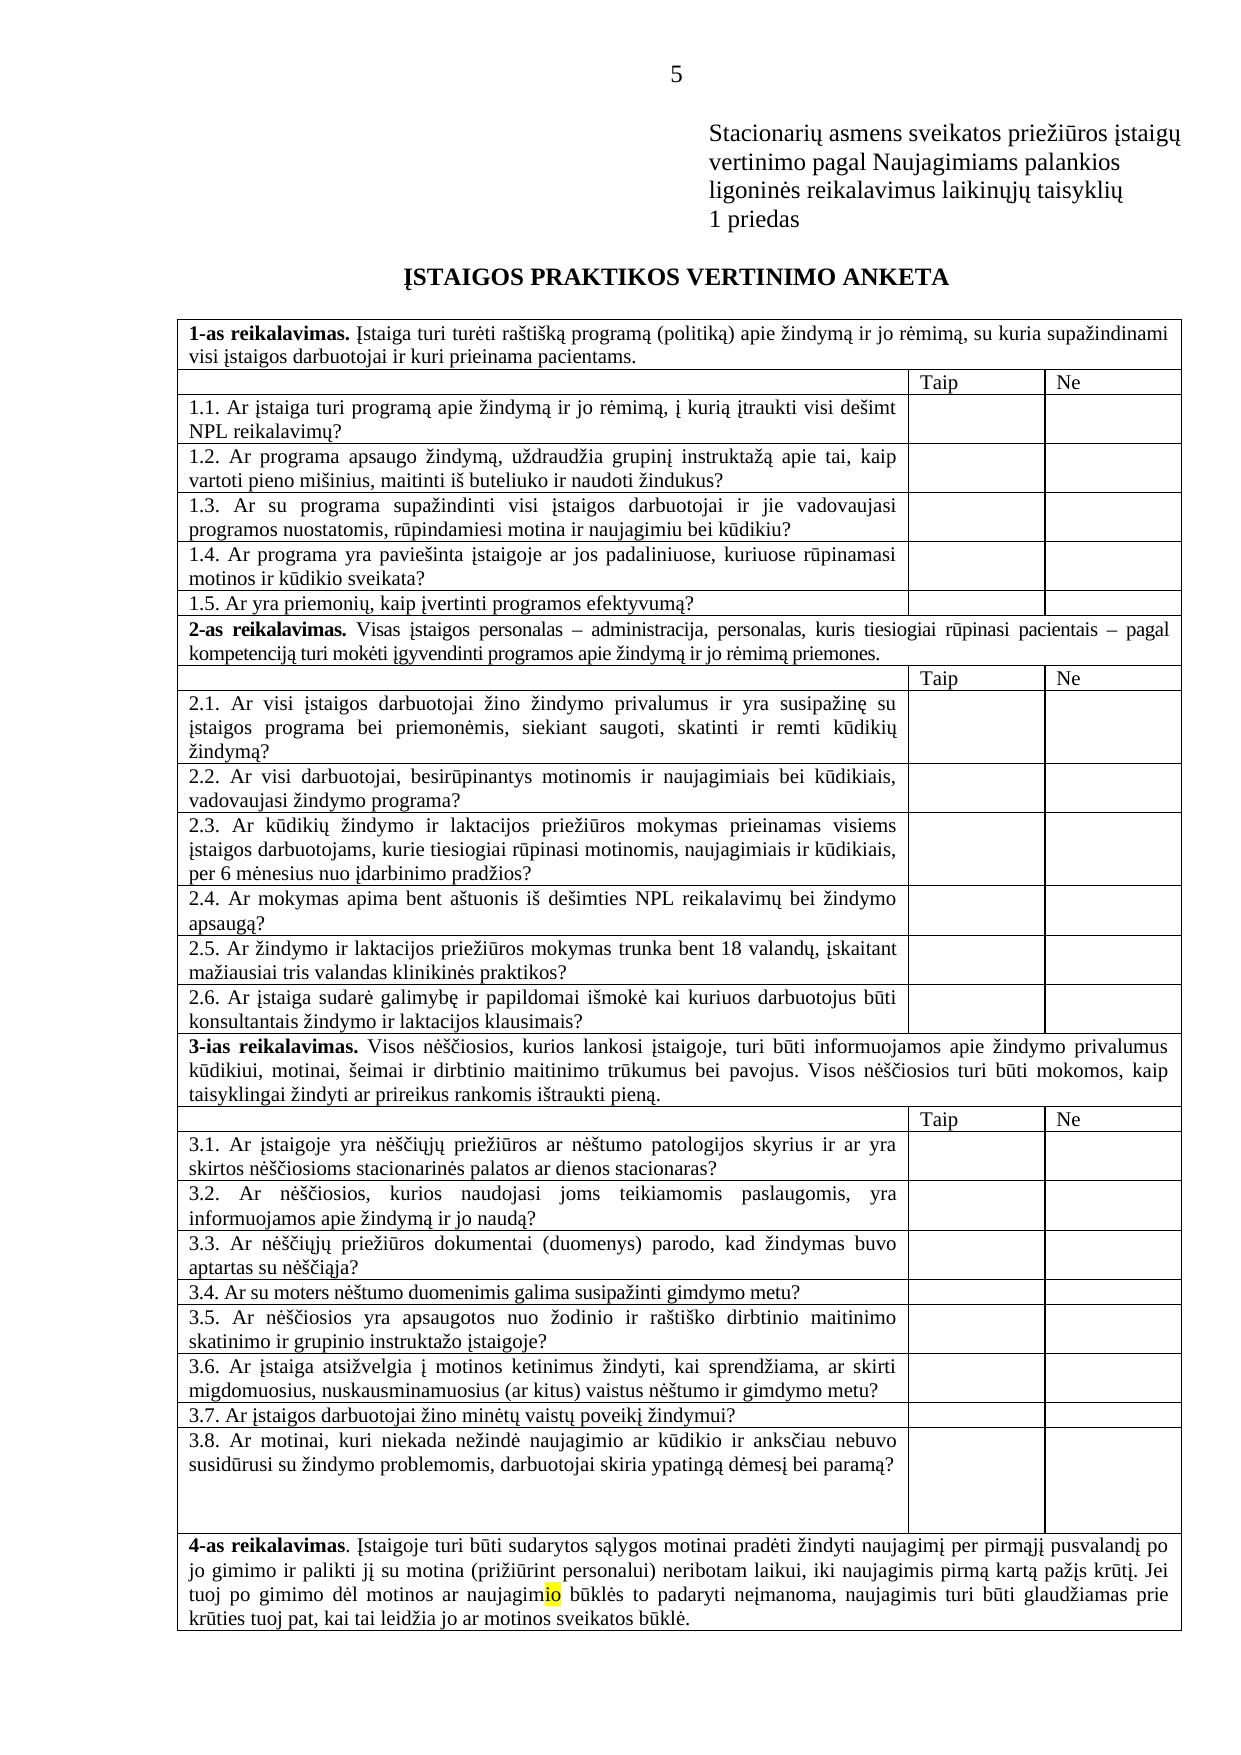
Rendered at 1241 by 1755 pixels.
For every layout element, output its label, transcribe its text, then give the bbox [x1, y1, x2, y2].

table_cell [1046, 1231, 1181, 1279]
table_cell [1046, 444, 1181, 492]
table_cell 3.8. Ar motinai, kuri niekada nežindė naujagimio ar kūdikio ir anksčiau nebuvo susidūrusi su žindymo problemomis, darbuotojai skiria ypatingą dėmesį bei paramą? [178, 1428, 908, 1532]
table_cell 3.3. Ar nėščiųjų priežiūros dokumentai (duomenys) parodo, kad žindymas buvo aptartas su nėščiąja? [178, 1231, 908, 1279]
table_cell [909, 813, 1044, 885]
text 1 priedas [177, 204, 1176, 233]
table_cell [1046, 691, 1181, 763]
table_cell [1046, 1305, 1181, 1353]
table_cell [909, 1181, 1044, 1229]
table_cell 2.6. Ar įstaiga sudarė galimybę ir papildomai išmokė kai kuriuos darbuotojus būti konsultantais žindymo ir laktacijos klausimais? [178, 985, 908, 1033]
table_cell Ne [1046, 370, 1181, 394]
table_cell [1046, 1181, 1181, 1229]
table_cell [1046, 1354, 1181, 1402]
table_cell [909, 886, 1044, 934]
table_cell Taip [909, 370, 1044, 394]
table_cell 3.4. Ar su moters nėštumo duomenimis galima susipažinti gimdymo metu? [178, 1280, 908, 1304]
table_cell 2.1. Ar visi įstaigos darbuotojai žino žindymo privalumus ir yra susipažinę su įstaigos programa bei priemonėmis, siekiant saugoti, skatinti ir remti kūdikių žindymą? [178, 691, 908, 763]
table_cell [909, 985, 1044, 1033]
text Stacionarių asmens sveikatos priežiūros įstaigų [177, 118, 1181, 147]
table_cell 4-as reikalavimas. Įstaigoje turi būti sudarytos sąlygos motinai pradėti žindyti naujagimį per pirmąjį pusvalandį po jo gimimo ir palikti jį su motina (prižiūrint personalui) neribotam laikui, iki naujagimis pirmą kartą pažįs krūtį. Jei tuoj po gimimo dėl motinos ar naujagimio būklės to padaryti neįmanoma, naujagimis turi būti glaudžiamas prie krūties tuoj pat, kai tai leidžia jo ar motinos sveikatos būklė. [178, 1534, 1181, 1630]
table_cell [909, 395, 1044, 443]
table_cell 2.5. Ar žindymo ir laktacijos priežiūros mokymas trunka bent 18 valandų, įskaitant mažiausiai tris valandas klinikinės praktikos? [178, 936, 908, 984]
table_cell 3.1. Ar įstaigoje yra nėščiųjų priežiūros ar nėštumo patologijos skyrius ir ar yra skirtos nėščiosioms stacionarinės palatos ar dienos stacionaras? [178, 1132, 908, 1180]
table_cell 1.3. Ar su programa supažindinti visi įstaigos darbuotojai ir jie vadovaujasi programos nuostatomis, rūpindamiesi motina ir naujagimiu bei kūdikiu? [178, 493, 908, 541]
table_cell Ne [1046, 1107, 1181, 1131]
text ligoninės reikalavimus laikinųjų taisyklių [177, 176, 1181, 204]
table_cell [178, 370, 908, 394]
table_cell [909, 542, 1044, 590]
table_cell Ne [1046, 666, 1181, 690]
table_cell [1046, 542, 1181, 590]
table_cell [909, 936, 1044, 984]
table_cell [1046, 493, 1181, 541]
table_cell 2.4. Ar mokymas apima bent aštuonis iš dešimties NPL reikalavimų bei žindymo apsaugą? [178, 886, 908, 934]
table_cell [1046, 591, 1181, 615]
table_cell 3.6. Ar įstaiga atsižvelgia į motinos ketinimus žindyti, kai sprendžiama, ar skirti migdomuosius, nuskausminamuosius (ar kitus) vaistus nėštumo ir gimdymo metu? [178, 1354, 908, 1402]
table_cell [909, 1132, 1044, 1180]
table_cell [1046, 395, 1181, 443]
table_cell [909, 1428, 1044, 1532]
table_cell Taip [909, 1107, 1044, 1131]
table_cell [1046, 985, 1181, 1033]
table_cell 3.2. Ar nėščiosios, kurios naudojasi joms teikiamomis paslaugomis, yra informuojamos apie žindymą ir jo naudą? [178, 1181, 908, 1229]
table_cell [1046, 1403, 1181, 1427]
table_cell 2-as reikalavimas. Visas įstaigos personalas – administracija, personalas, kuris tiesiogiai rūpinasi pacientais – pagal kompetenciją turi mokėti įgyvendinti programos apie žindymą ir jo rėmimą priemones. [178, 616, 1181, 664]
table_cell 1.5. Ar yra priemonių, kaip įvertinti programos efektyvumą? [178, 591, 908, 615]
table_header 1-as reikalavimas. Įstaiga turi turėti raštišką programą (politiką) apie žindymą ir jo rėmimą, su kuria supažindinami visi įstaigos darbuotojai ir kuri prieinama pacientams. [178, 320, 1181, 368]
table_cell [1046, 936, 1181, 984]
table_cell 2.2. Ar visi darbuotojai, besirūpinantys motinomis ir naujagimiais bei kūdikiais, vadovaujasi žindymo programa? [178, 764, 908, 812]
table_cell [909, 591, 1044, 615]
table_cell [1046, 813, 1181, 885]
table_cell [909, 1231, 1044, 1279]
table_cell [1046, 1428, 1181, 1532]
table_cell [909, 1305, 1044, 1353]
table_cell [1046, 764, 1181, 812]
table_cell [909, 764, 1044, 812]
table_cell 1.2. Ar programa apsaugo žindymą, uždraudžia grupinį instruktažą apie tai, kaip vartoti pieno mišinius, maitinti iš buteliuko ir naudoti žindukus? [178, 444, 908, 492]
table_cell Taip [909, 666, 1044, 690]
table_cell 1.1. Ar įstaiga turi programą apie žindymą ir jo rėmimą, į kurią įtraukti visi dešimt NPL reikalavimų? [178, 395, 908, 443]
table_cell [178, 666, 908, 690]
table_cell [909, 493, 1044, 541]
table_cell [909, 1280, 1044, 1304]
table_cell [909, 1403, 1044, 1427]
table_cell [909, 1354, 1044, 1402]
table_cell 3-ias reikalavimas. Visos nėščiosios, kurios lankosi įstaigoje, turi būti informuojamos apie žindymo privalumus kūdikiui, motinai, šeimai ir dirbtinio maitinimo trūkumus bei pavojus. Visos nėščiosios turi būti mokomos, kaip taisyklingai žindyti ar prireikus rankomis ištraukti pieną. [178, 1034, 1181, 1106]
table_cell [178, 1107, 908, 1131]
text vertinimo pagal Naujagimiams palankios [177, 147, 1181, 176]
table_cell [1046, 886, 1181, 934]
table_cell 1.4. Ar programa yra paviešinta įstaigoje ar jos padaliniuose, kuriuose rūpinamasi motinos ir kūdikio sveikata? [178, 542, 908, 590]
table_cell [909, 444, 1044, 492]
table_cell [1046, 1280, 1181, 1304]
table_cell [909, 691, 1044, 763]
text ĮSTAIGOS PRAKTIKOS VERTINIMO ANKETA [177, 262, 1176, 291]
table_cell 3.5. Ar nėščiosios yra apsaugotos nuo žodinio ir raštiško dirbtinio maitinimo skatinimo ir grupinio instruktažo įstaigoje? [178, 1305, 908, 1353]
table_cell [1046, 1132, 1181, 1180]
table_cell 2.3. Ar kūdikių žindymo ir laktacijos priežiūros mokymas prieinamas visiems įstaigos darbuotojams, kurie tiesiogiai rūpinasi motinomis, naujagimiais ir kūdikiais, per 6 mėnesius nuo įdarbinimo pradžios? [178, 813, 908, 885]
table_cell 3.7. Ar įstaigos darbuotojai žino minėtų vaistų poveikį žindymui? [178, 1403, 908, 1427]
